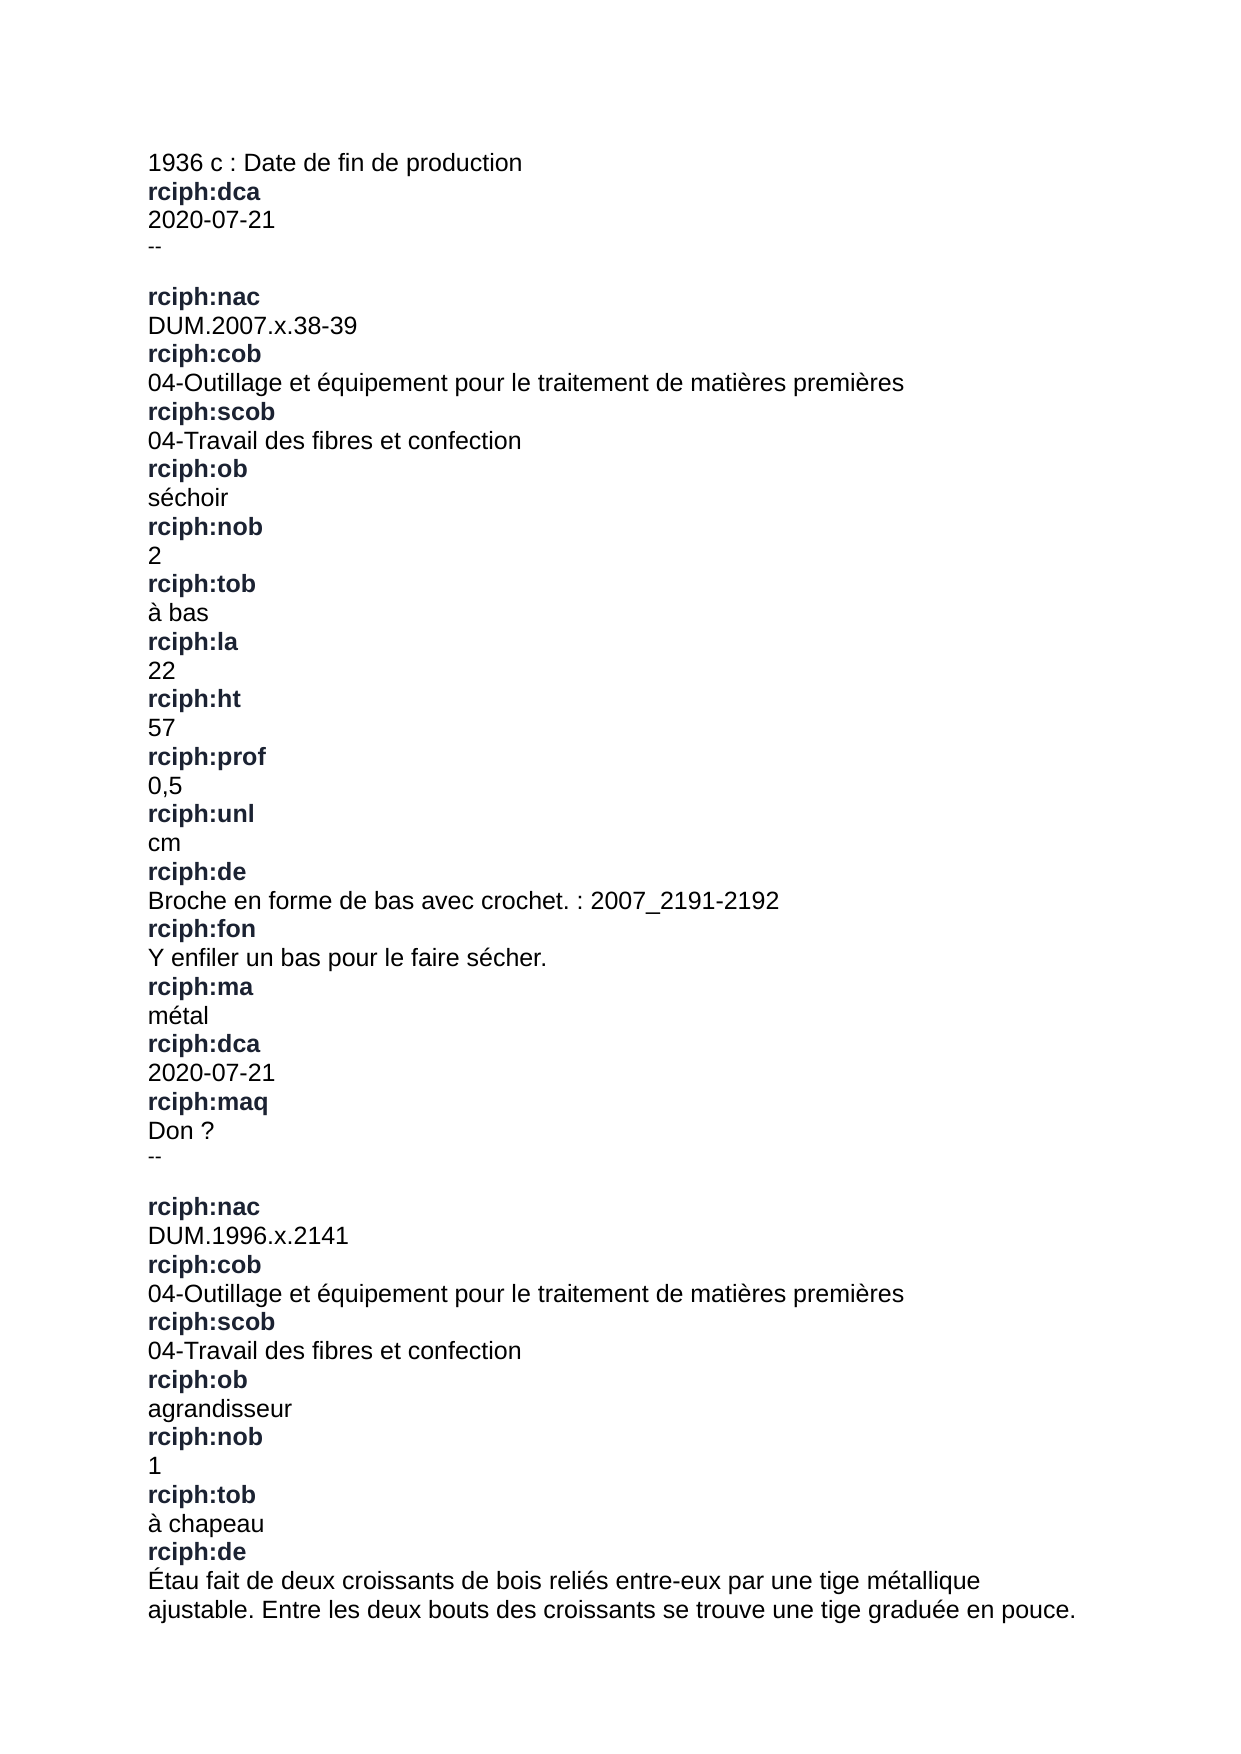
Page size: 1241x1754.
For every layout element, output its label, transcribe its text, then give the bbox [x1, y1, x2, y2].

text agrandisseur [148, 1393, 1092, 1422]
text rciph:la [148, 627, 1092, 656]
text 2 [148, 541, 1092, 569]
text rciph:nac [148, 1192, 1092, 1221]
text -- [148, 234, 1092, 258]
text rciph:dca [148, 176, 1092, 205]
text rciph:prof [148, 742, 1092, 771]
text DUM.1996.x.2141 [148, 1221, 1092, 1250]
text 0,5 [148, 771, 1092, 799]
text 04-Travail des fibres et confection [148, 426, 1092, 454]
text rciph:fon [148, 914, 1092, 943]
text rciph:ma [148, 972, 1092, 1001]
text séchoir [148, 483, 1092, 512]
text rciph:scob [148, 397, 1092, 426]
text 2020-07-21 [148, 1058, 1092, 1087]
text rciph:ob [148, 1365, 1092, 1393]
text rciph:cob [148, 1250, 1092, 1278]
text cm [148, 828, 1092, 857]
text DUM.2007.x.38-39 [148, 311, 1092, 339]
text 04-Outillage et équipement pour le traitement de matières premières [148, 1278, 1092, 1307]
text Étau fait de deux croissants de bois reliés entre-eux par une tige métallique ajustable. Entre les deux bouts des croissants se trouve une tige graduée en pouce. [148, 1566, 1092, 1623]
text rciph:nac [148, 282, 1092, 311]
text rciph:maq [148, 1087, 1092, 1116]
text Broche en forme de bas avec crochet. : 2007_2191-2192 [148, 886, 1092, 914]
text 04-Outillage et équipement pour le traitement de matières premières [148, 368, 1092, 397]
text rciph:nob [148, 512, 1092, 541]
text à bas [148, 598, 1092, 627]
text 22 [148, 656, 1092, 684]
text métal [148, 1001, 1092, 1029]
text rciph:dca [148, 1029, 1092, 1058]
text Y enfiler un bas pour le faire sécher. [148, 943, 1092, 972]
text rciph:scob [148, 1307, 1092, 1336]
text rciph:nob [148, 1422, 1092, 1451]
text 1936 c : Date de fin de production [148, 148, 1092, 176]
text rciph:ob [148, 454, 1092, 483]
text rciph:de [148, 1537, 1092, 1566]
text à chapeau [148, 1508, 1092, 1537]
text 2020-07-21 [148, 205, 1092, 234]
text 57 [148, 713, 1092, 742]
text rciph:de [148, 857, 1092, 886]
text rciph:tob [148, 569, 1092, 598]
text rciph:ht [148, 684, 1092, 713]
text rciph:unl [148, 799, 1092, 828]
text -- [148, 1144, 1092, 1168]
text rciph:cob [148, 339, 1092, 368]
text Don ? [148, 1116, 1092, 1144]
text 04-Travail des fibres et confection [148, 1336, 1092, 1365]
text 1 [148, 1451, 1092, 1480]
text rciph:tob [148, 1480, 1092, 1508]
